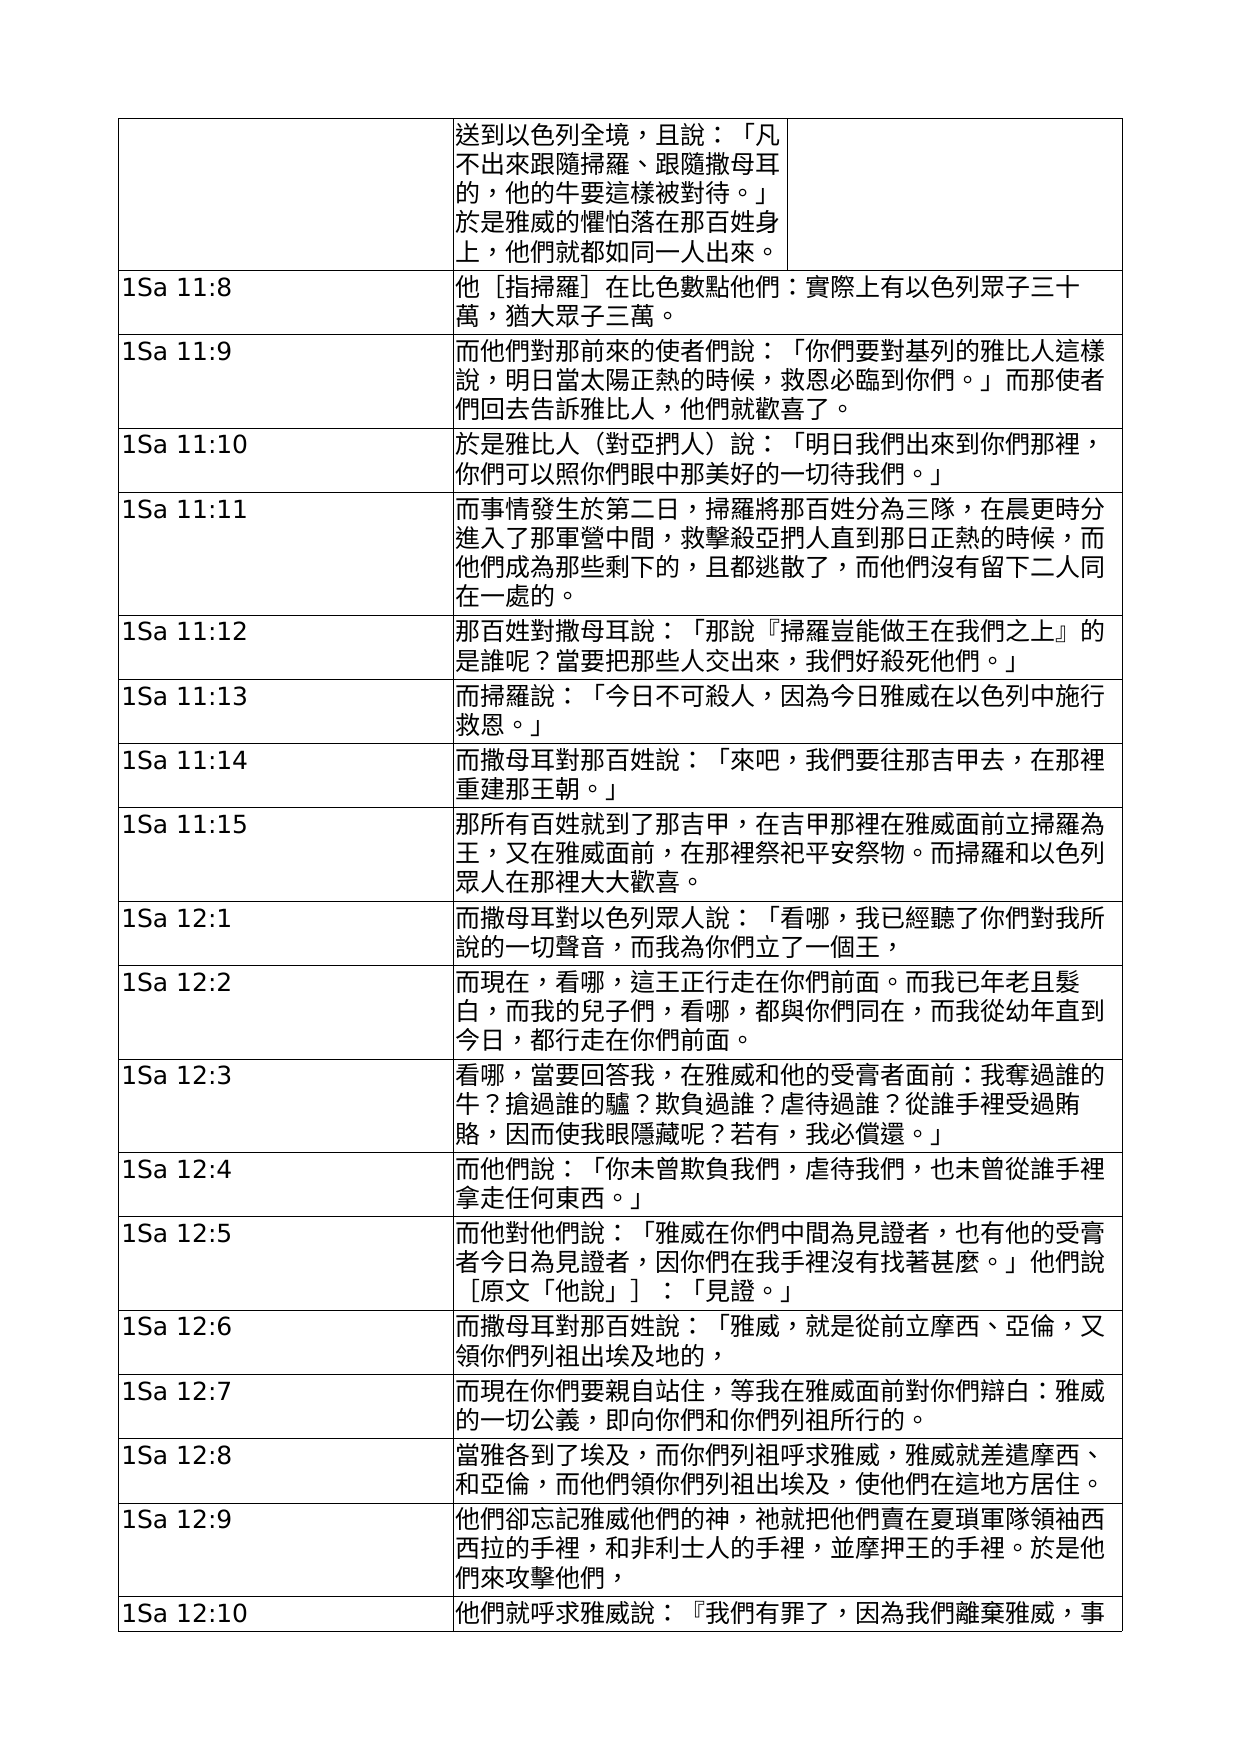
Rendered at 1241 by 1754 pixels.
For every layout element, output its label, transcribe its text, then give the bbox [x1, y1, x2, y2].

table_cell 1Sa 11:14 [119, 744, 453, 807]
table_cell 1Sa 11:15 [119, 808, 453, 901]
table_cell 於是雅比人（對亞捫人）說：「明日我們出來到你們那裡，你們可以照你們眼中那美好的一切待我們。」 [454, 429, 1122, 492]
table_cell 1Sa 11:12 [119, 616, 453, 679]
table_cell 1Sa 12:2 [119, 966, 453, 1058]
table_cell 1Sa 12:9 [119, 1504, 453, 1596]
table_cell [119, 119, 453, 270]
table_cell 1Sa 11:8 [119, 271, 453, 334]
table_cell 而現在你們要親自站住，等我在雅威面前對你們辯白：雅威的一切公義，即向你們和你們列祖所行的。 [454, 1375, 1122, 1438]
table_cell 1Sa 11:9 [119, 335, 453, 428]
table_cell 1Sa 12:1 [119, 902, 453, 965]
table_cell 看哪，當要回答我，在雅威和他的受膏者面前：我奪過誰的牛？搶過誰的驢？欺負過誰？虐待過誰？從誰手裡受過賄賂，因而使我眼隱藏呢？若有，我必償還。」 [454, 1060, 1122, 1152]
table_cell [788, 119, 1122, 270]
table_cell 而他對他們說：「雅威在你們中間為見證者，也有他的受膏者今日為見證者，因你們在我手裡沒有找著甚麼。」他們說［原文「他說」］：「見證。」 [454, 1217, 1122, 1309]
table_cell 他們卻忘記雅威他們的神，祂就把他們賣在夏瑣軍隊領袖西西拉的手裡，和非利士人的手裡，並摩押王的手裡。於是他們來攻擊他們， [454, 1504, 1122, 1596]
table_cell 他［指掃羅］在比色數點他們：實際上有以色列眾子三十萬，猶大眾子三萬。 [454, 271, 1122, 334]
table_cell 1Sa 12:8 [119, 1439, 453, 1502]
table_cell 1Sa 12:4 [119, 1153, 453, 1216]
table_cell 1Sa 11:10 [119, 429, 453, 492]
table_cell 1Sa 11:13 [119, 680, 453, 743]
table_cell 當雅各到了埃及，而你們列祖呼求雅威，雅威就差遣摩西、和亞倫，而他們領你們列祖出埃及，使他們在這地方居住。 [454, 1439, 1122, 1502]
table_cell 而撒母耳對以色列眾人說：「看哪，我已經聽了你們對我所說的一切聲音，而我為你們立了一個王， [454, 902, 1122, 965]
table_cell 而現在，看哪，這王正行走在你們前面。而我已年老且髮白，而我的兒子們，看哪，都與你們同在，而我從幼年直到今日，都行走在你們前面。 [454, 966, 1122, 1058]
table_cell 1Sa 12:3 [119, 1060, 453, 1152]
table_cell 1Sa 12:6 [119, 1311, 453, 1374]
table_cell 而事情發生於第二日，掃羅將那百姓分為三隊，在晨更時分進入了那軍營中間，救擊殺亞捫人直到那日正熱的時候，而他們成為那些剩下的，且都逃散了，而他們沒有留下二人同在一處的。 [454, 493, 1122, 614]
table_cell 而撒母耳對那百姓說：「來吧，我們要往那吉甲去，在那裡重建那王朝。」 [454, 744, 1122, 807]
table_cell 1Sa 12:10 [119, 1597, 453, 1631]
table_cell 而他們對那前來的使者們說：「你們要對基列的雅比人這樣說，明日當太陽正熱的時候，救恩必臨到你們。」而那使者們回去告訴雅比人，他們就歡喜了。 [454, 335, 1122, 428]
table_cell 1Sa 12:7 [119, 1375, 453, 1438]
table_cell 那所有百姓就到了那吉甲，在吉甲那裡在雅威面前立掃羅為王，又在雅威面前，在那裡祭祀平安祭物。而掃羅和以色列眾人在那裡大大歡喜。 [454, 808, 1122, 901]
table_cell 而他們說：「你未曾欺負我們，虐待我們，也未曾從誰手裡拿走任何東西。」 [454, 1153, 1122, 1216]
table_cell 那百姓對撒母耳說：「那說『掃羅豈能做王在我們之上』的是誰呢？當要把那些人交出來，我們好殺死他們。」 [454, 616, 1122, 679]
table_cell 而撒母耳對那百姓說：「雅威，就是從前立摩西、亞倫，又領你們列祖出埃及地的， [454, 1311, 1122, 1374]
table_cell 1Sa 11:11 [119, 493, 453, 614]
table_cell 他們就呼求雅威說：『我們有罪了，因為我們離棄雅威，事 [454, 1597, 1122, 1631]
table_cell 而掃羅說：「今日不可殺人，因為今日雅威在以色列中施行救恩。」 [454, 680, 1122, 743]
table_cell 送到以色列全境，且說：「凡不出來跟隨掃羅、跟隨撒母耳的，他的牛要這樣被對待。」於是雅威的懼怕落在那百姓身上，他們就都如同一人出來。 [454, 119, 787, 270]
table_cell 1Sa 12:5 [119, 1217, 453, 1309]
